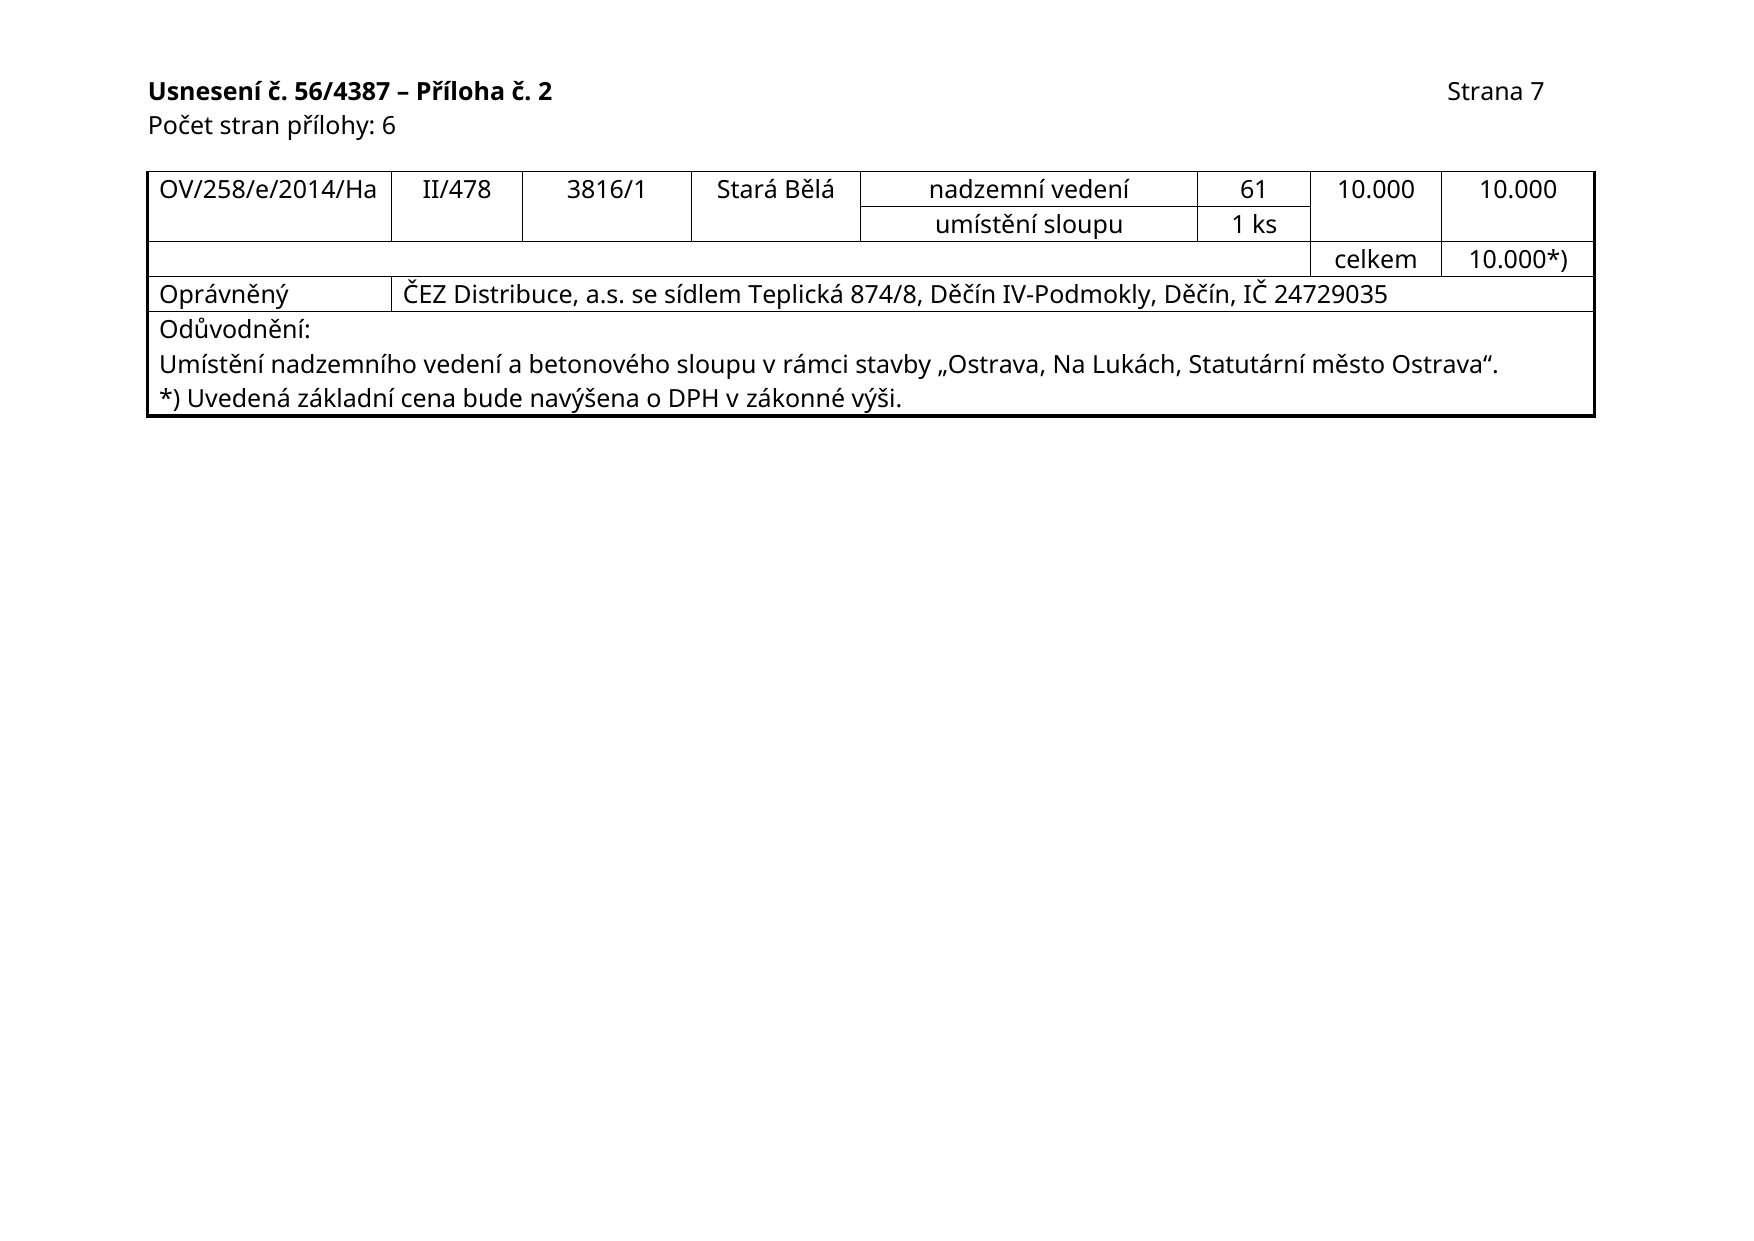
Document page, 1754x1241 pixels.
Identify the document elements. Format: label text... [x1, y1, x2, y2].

table_cell Stará Bělá [692, 172, 860, 241]
table_cell Odůvodnění: Umístění nadzemního vedení a betonového sloupu v rámci stavby „Ostrava, Na Lukách, Statutární město Ostrava“. *) Uvedená základní cena bude navýšena o DPH v zákonné výši. [149, 312, 1593, 414]
table_cell Oprávněný [149, 277, 391, 311]
table_cell nadzemní vedení [861, 172, 1197, 206]
table_cell 10.000*) [1442, 242, 1593, 276]
table_cell celkem [1311, 242, 1441, 276]
table_cell 10.000 [1442, 172, 1593, 241]
table_cell [149, 242, 1310, 276]
table_cell umístění sloupu [861, 207, 1197, 241]
table_cell 1 ks [1198, 207, 1310, 241]
table_cell 61 [1198, 172, 1310, 206]
table_cell 3816/1 [523, 172, 691, 241]
table_cell II/478 [392, 172, 522, 241]
table_cell OV/258/e/2014/Ha [149, 172, 391, 241]
table_cell ČEZ Distribuce, a.s. se sídlem Teplická 874/8, Děčín IV-Podmokly, Děčín, IČ 24729035 [392, 277, 1593, 311]
table_cell 10.000 [1311, 172, 1441, 241]
